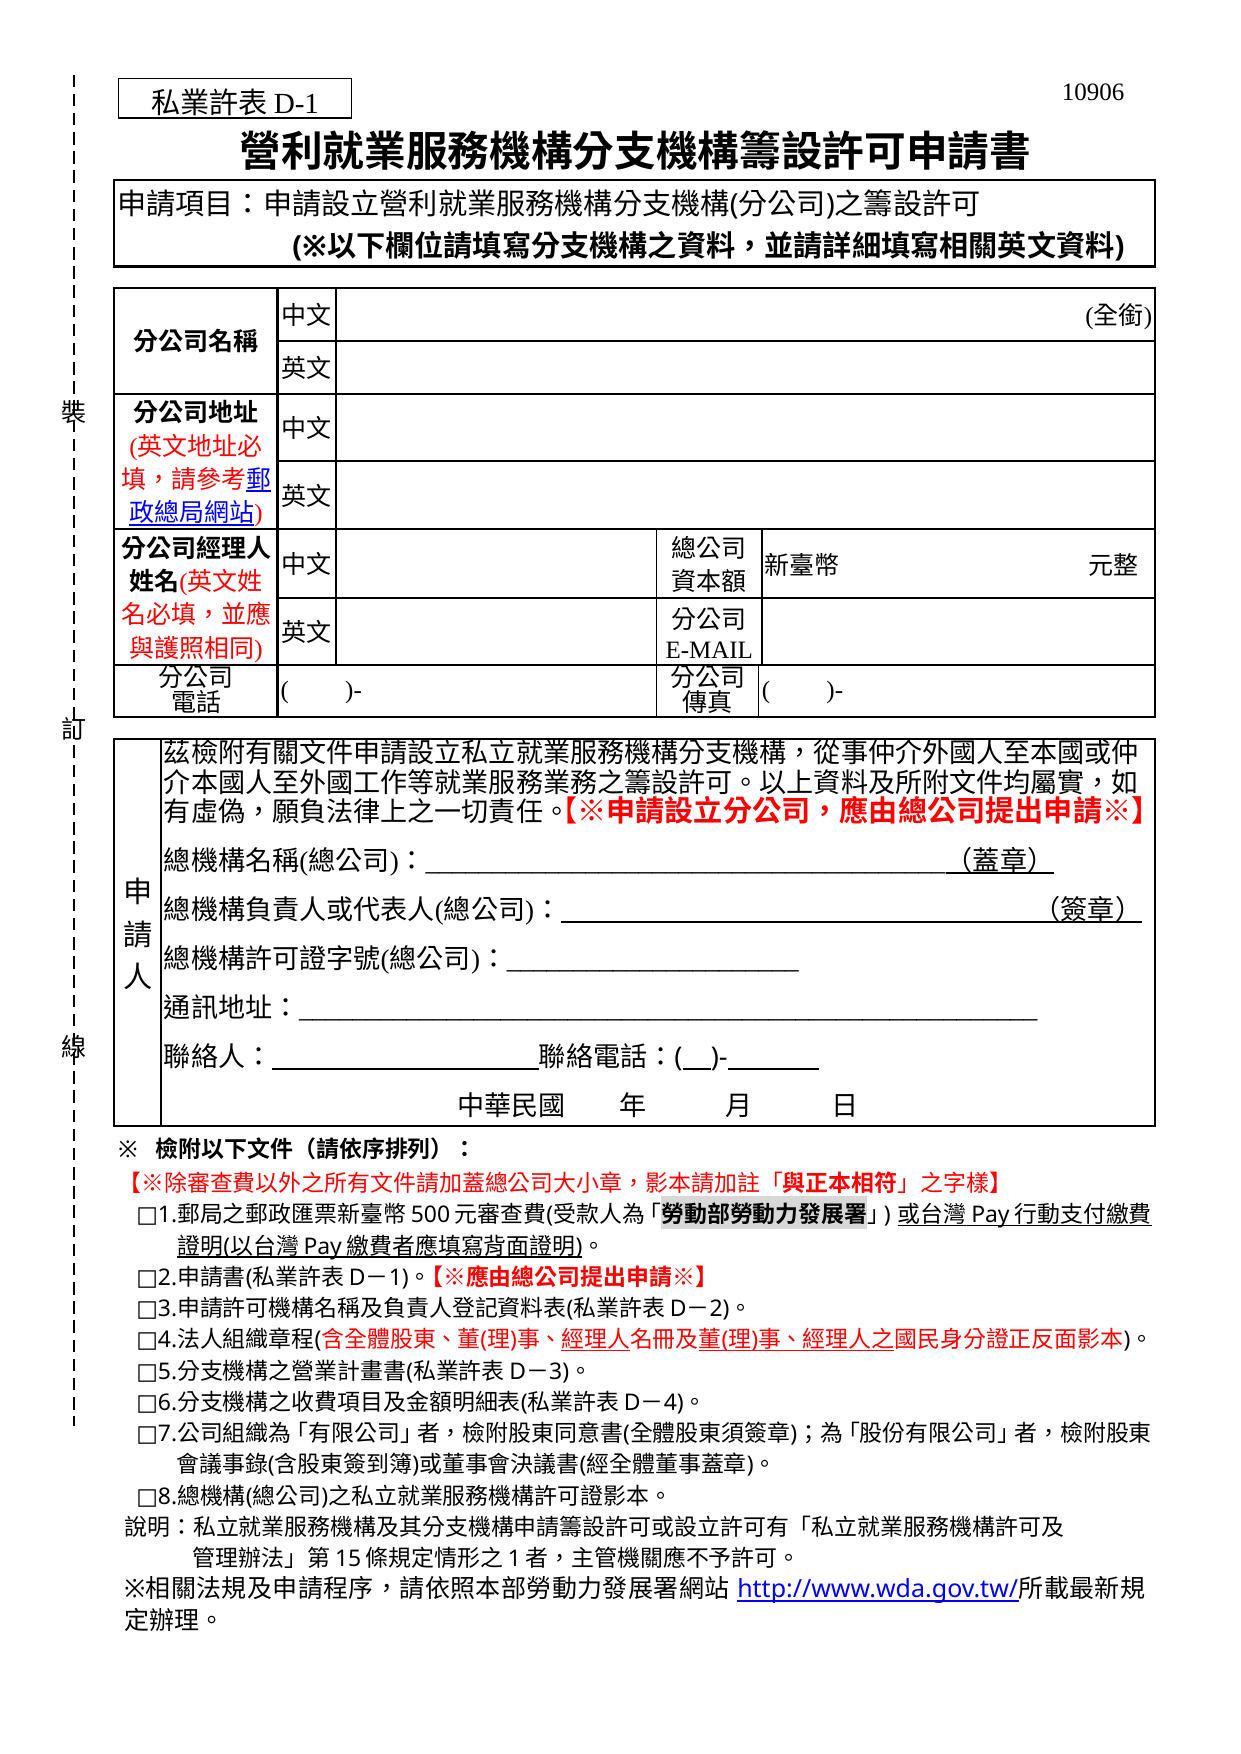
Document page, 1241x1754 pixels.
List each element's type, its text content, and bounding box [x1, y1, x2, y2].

table_header 茲檢附有關文件申請設立私立就業服務機構分支機構，從事仲介外國人至本國或仲介本國人至外國工作等就業服務業務之籌設許可。以上資料及所附文件均屬實，如有虛偽，願負法律上之一切責任。【※申請設立分公司，應由總公司提出申請※】 總機構名稱(總公司)： （蓋章） 總機構負責人或代表人(總公司)： （簽章） 總機構許可證字號(總公司)： 通訊地址： 聯絡人： 聯絡電話：( )- 中華民國 年 月 日 [162, 740, 1154, 1125]
table_header 中文 [279, 289, 335, 340]
text 10906 [1034, 77, 1151, 106]
text 【※除審查費以外之所有文件請加蓋總公司大小章，影本請加註「與正本相符」之字樣】 [118, 1165, 1152, 1198]
table_cell 中文 [279, 395, 335, 459]
text □5.分支機構之營業計畫書(私業許表D－3)。 [136, 1354, 1152, 1385]
text □4.法人組織章程(含全體股東、董(理)事、經理人名冊及董(理)事、經理人之國民身分證正反面影本)。 [136, 1323, 1152, 1354]
text □8.總機構(總公司)之私立就業服務機構許可證影本。 [136, 1479, 1152, 1510]
table_cell 總公司 資本額 [657, 530, 761, 597]
table_header 分公司名稱 [115, 289, 276, 393]
table_cell 新臺幣 元整 [763, 530, 1154, 597]
text □7.公司組織為「有限公司」者，檢附股東同意書(全體股東須簽章)；為「股份有限公司」者，檢附股東會議事錄(含股東簽到簿)或董事會決議書(經全體董事蓋章)。 [136, 1417, 1152, 1479]
table_header 申請項目：申請設立營利就業服務機構分支機構(分公司)之籌設許可 (※以下欄位請填寫分支機構之資料，並請詳細填寫相關英文資料) [115, 181, 1154, 265]
table_cell 分公司經理人姓名(英文姓名必填，並應與護照相同) [115, 530, 276, 664]
table_cell ( )- [279, 666, 656, 716]
text □3.申請許可機構名稱及負責人登記資料表(私業許表D－2)。 [136, 1292, 1152, 1323]
table_cell [337, 599, 656, 664]
table_cell 英文 [279, 462, 335, 528]
text 管理辦法」第15條規定情形之1者，主管機關應不予許可。 [124, 1542, 1146, 1573]
text □2.申請書(私業許表D－1)。【※應由總公司提出申請※】 [136, 1260, 1152, 1292]
text ※相關法規及申請程序，請依照本部勞動力發展署網站http://www.wda.gov.tw/所載最新規定辦理。 [124, 1573, 1146, 1635]
text □6.分支機構之收費項目及金額明細表(私業許表D－4)。 [136, 1385, 1152, 1417]
table_cell 英文 [279, 342, 335, 393]
list 檢附以下文件（請依序排列）： [118, 1127, 1152, 1165]
table_cell 英文 [279, 599, 335, 664]
table_cell [337, 530, 656, 597]
table_cell ( )- [759, 666, 1154, 716]
table_cell 中文 [279, 530, 335, 597]
text 說明：私立就業服務機構及其分支機構申請籌設許可或設立許可有「私立就業服務機構許可及 [124, 1510, 1146, 1542]
table_header (全銜) [337, 289, 1154, 340]
text 營利就業服務機構分支機構籌設許可申請書 [117, 79, 1152, 178]
table_cell 分公司 傳真 [657, 666, 758, 716]
table_cell [337, 462, 1154, 528]
text □1.郵局之郵政匯票新臺幣500元審查費(受款人為「勞動部勞動力發展署」) 或台灣Pay行動支付繳費證明(以台灣Pay繳費者應填寫背面證明)。 [136, 1198, 1152, 1260]
table_cell [337, 342, 1154, 393]
text 私業許表D-1 [119, 79, 351, 117]
table_cell [337, 395, 1154, 459]
table_cell 分公司地址(英文地址必填，請參考郵政總局網站) [115, 395, 276, 528]
table_cell [763, 599, 1154, 664]
table_header 申請人 [115, 740, 160, 1125]
table_cell 分公司 電話 [115, 666, 276, 716]
table_cell 分公司E-MAIL [657, 599, 761, 664]
